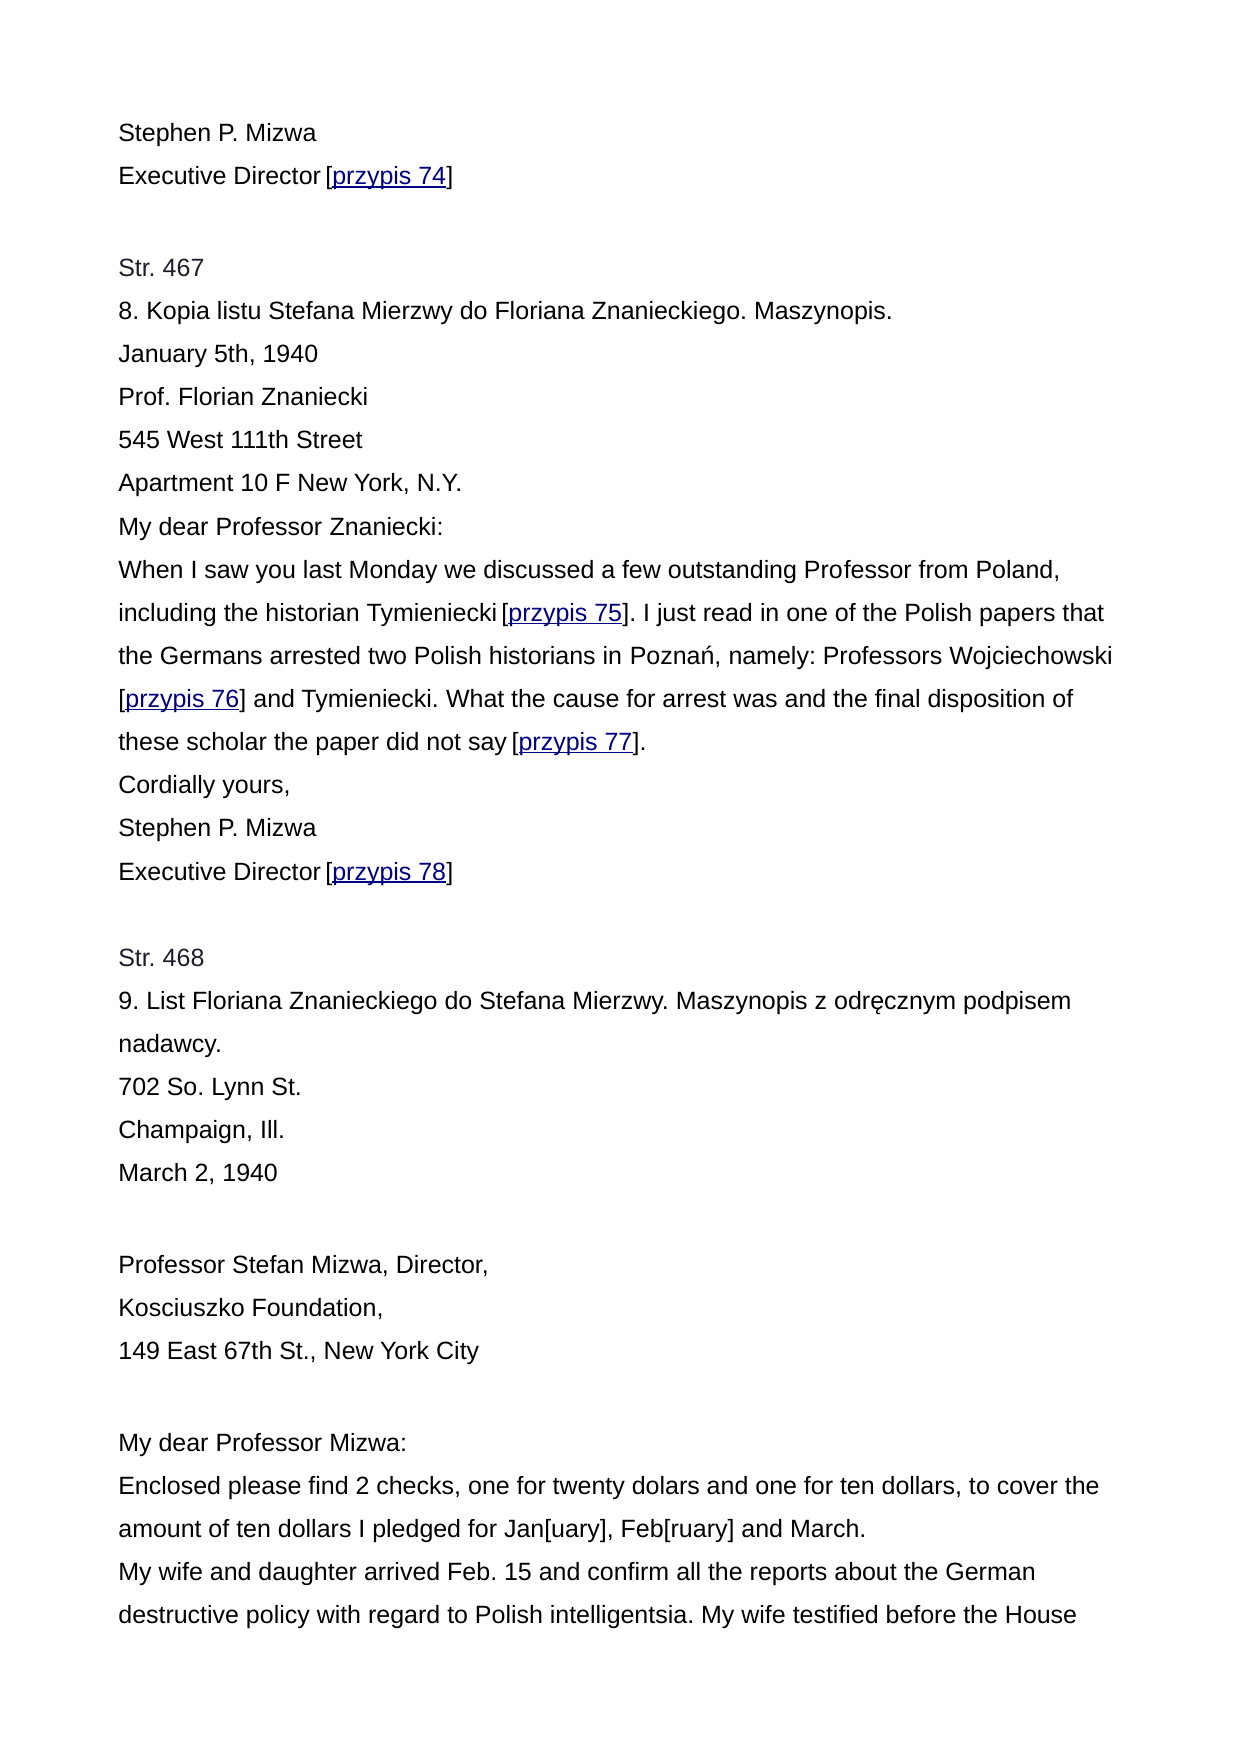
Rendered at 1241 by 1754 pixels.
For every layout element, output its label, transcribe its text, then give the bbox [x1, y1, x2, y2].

text Stephen P. Mizwa [118, 118, 1122, 147]
text Cordially yours, [118, 770, 1122, 799]
text March 2, 1940 [118, 1158, 1122, 1187]
text Apartment 10 F New York, N.Y. [118, 468, 1122, 497]
text 8. Kopia listu Stefana Mierzwy do Floriana Znanieckiego. Maszynopis. [118, 296, 1122, 325]
text 9. List Floriana Znanieckiego do Stefana Mierzwy. Maszynopis z odręcznym podpisem nadawcy. [118, 986, 1122, 1058]
text Str. 467 [118, 253, 1122, 282]
text My dear Professor Mizwa: [118, 1428, 1122, 1457]
text 149 East 67th St., New York City [118, 1336, 1122, 1365]
text January 5th, 1940 [118, 339, 1122, 368]
text 545 West 111th Street [118, 425, 1122, 454]
text Str. 468 [118, 943, 1122, 972]
text Stephen P. Mizwa [118, 813, 1122, 842]
text Executive Director [przypis 78] [118, 857, 1122, 885]
text Prof. Florian Znaniecki [118, 382, 1122, 411]
text Enclosed please find 2 checks, one for twenty dolars and one for ten dollars, to cover the amount of ten dollars I pledged for Jan[uary], Feb[ruary] and March. [118, 1471, 1122, 1543]
text 702 So. Lynn St. [118, 1072, 1122, 1101]
text Kosciuszko Foundation, [118, 1293, 1122, 1322]
text Executive Director [przypis 74] [118, 161, 1122, 190]
text My dear Professor Znaniecki: [118, 512, 1122, 540]
text Champaign, Ill. [118, 1115, 1122, 1144]
text Professor Stefan Mizwa, Director, [118, 1250, 1122, 1279]
text My wife and daughter arrived Feb. 15 and confirm all the reports about the German destructive policy with regard to Polish intelligentsia. My wife testified before the House [118, 1557, 1122, 1629]
text When I saw you last Monday we discussed a few outstanding Professor from Poland, including the historian Tymieniecki [przypis 75]. I just read in one of the Polish papers that the Germans arrested two Polish historians in Poznań, namely: Professors Wojciechowski [przypis 76] and Tymieniecki. What the cause for arrest was and the final disposition of these scholar the paper did not say [przypis 77]. [118, 555, 1122, 756]
